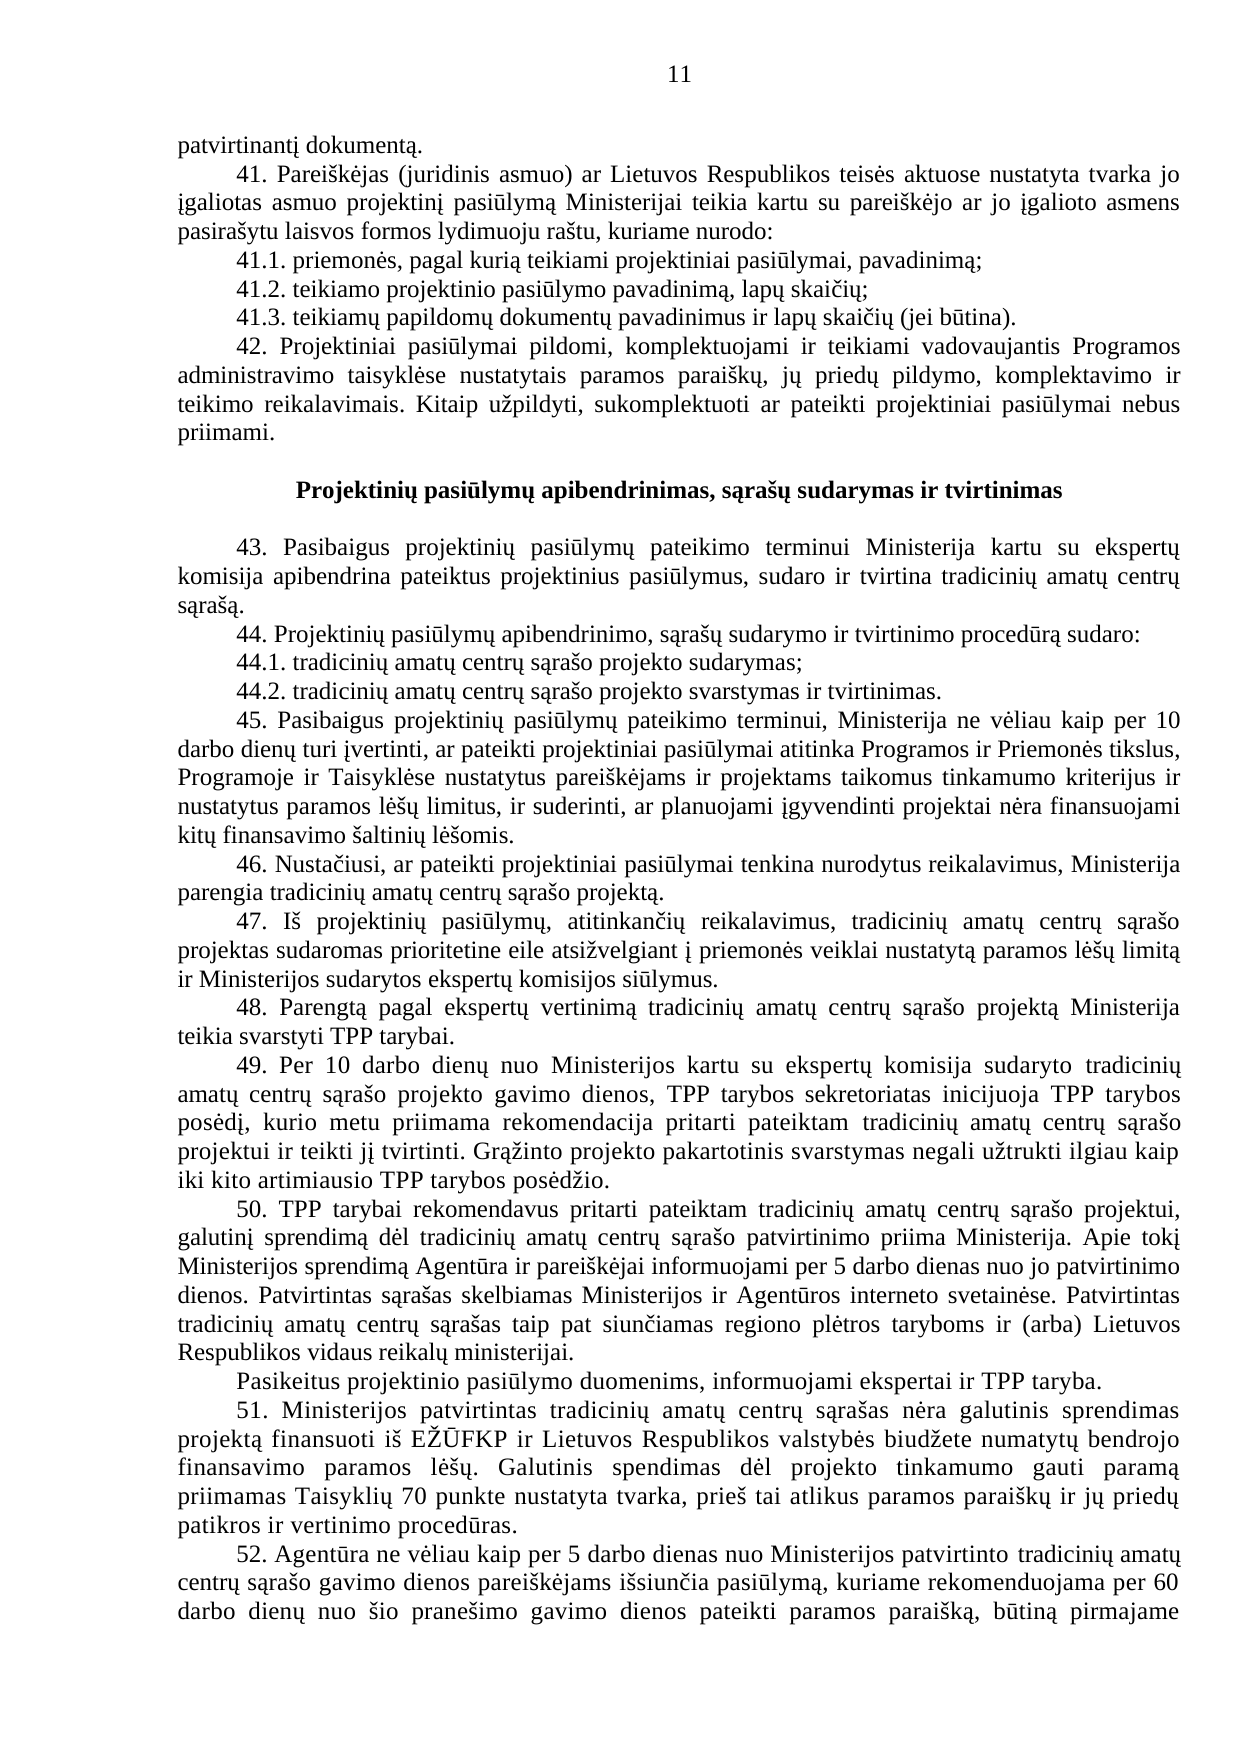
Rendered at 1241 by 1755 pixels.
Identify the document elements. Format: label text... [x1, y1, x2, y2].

text 41. Pareiškėjas (juridinis asmuo) ar Lietuvos Respublikos teisės aktuose nustatyta tvarka jo įgaliotas asmuo projektinį pasiūlymą Ministerijai teikia kartu su pareiškėjo ar jo įgalioto asmens pasirašytu laisvos formos lydimuoju raštu, kuriame nurodo: [177, 159, 1181, 245]
text 44.2. tradicinių amatų centrų sąrašo projekto svarstymas ir tvirtinimas. [177, 676, 1181, 705]
text 41.2. teikiamo projektinio pasiūlymo pavadinimą, lapų skaičių; [177, 274, 1181, 302]
text 49. Per 10 darbo dienų nuo Ministerijos kartu su ekspertų komisija sudaryto tradicinių amatų centrų sąrašo projekto gavimo dienos, TPP tarybos sekretoriatas inicijuoja TPP tarybos posėdį, kurio metu priimama rekomendacija pritarti pateiktam tradicinių amatų centrų sąrašo projektui ir teikti jį tvirtinti. Grąžinto projekto pakartotinis svarstymas negali užtrukti ilgiau kaip iki kito artimiausio TPP tarybos posėdžio. [177, 1050, 1181, 1194]
text 44.1. tradicinių amatų centrų sąrašo projekto sudarymas; [177, 647, 1181, 676]
text 43. Pasibaigus projektinių pasiūlymų pateikimo terminui Ministerija kartu su ekspertų komisija apibendrina pateiktus projektinius pasiūlymus, sudaro ir tvirtina tradicinių amatų centrų sąrašą. [177, 532, 1181, 619]
text 48. Parengtą pagal ekspertų vertinimą tradicinių amatų centrų sąrašo projektą Ministerija teikia svarstyti TPP tarybai. [177, 992, 1181, 1050]
text 41.3. teikiamų papildomų dokumentų pavadinimus ir lapų skaičių (jei būtina). [177, 302, 1181, 331]
text 41.1. priemonės, pagal kurią teikiami projektiniai pasiūlymai, pavadinimą; [177, 245, 1181, 274]
text 44. Projektinių pasiūlymų apibendrinimo, sąrašų sudarymo ir tvirtinimo procedūrą sudaro: [177, 619, 1181, 647]
text 46. Nustačiusi, ar pateikti projektiniai pasiūlymai tenkina nurodytus reikalavimus, Ministerija parengia tradicinių amatų centrų sąrašo projektą. [177, 849, 1181, 906]
text 50. TPP tarybai rekomendavus pritarti pateiktam tradicinių amatų centrų sąrašo projektui, galutinį sprendimą dėl tradicinių amatų centrų sąrašo patvirtinimo priima Ministerija. Apie tokį Ministerijos sprendimą Agentūra ir pareiškėjai informuojami per 5 darbo dienas nuo jo patvirtinimo dienos. Patvirtintas sąrašas skelbiamas Ministerijos ir Agentūros interneto svetainėse. Patvirtintas tradicinių amatų centrų sąrašas taip pat siunčiamas regiono plėtros taryboms ir (arba) Lietuvos Respublikos vidaus reikalų ministerijai. [177, 1194, 1181, 1366]
text 42. Projektiniai pasiūlymai pildomi, komplektuojami ir teikiami vadovaujantis Programos administravimo taisyklėse nustatytais paramos paraiškų, jų priedų pildymo, komplektavimo ir teikimo reikalavimais. Kitaip užpildyti, sukomplektuoti ar pateikti projektiniai pasiūlymai nebus priimami. [177, 331, 1181, 446]
text 52. Agentūra ne vėliau kaip per 5 darbo dienas nuo Ministerijos patvirtinto tradicinių amatų centrų sąrašo gavimo dienos pareiškėjams išsiunčia pasiūlymą, kuriame rekomenduojama per 60 darbo dienų nuo šio pranešimo gavimo dienos pateikti paramos paraišką, būtiną pirmajame [177, 1539, 1181, 1625]
text Projektinių pasiūlymų apibendrinimas, sąrašų sudarymas ir tvirtinimas [177, 475, 1181, 504]
text 45. Pasibaigus projektinių pasiūlymų pateikimo terminui, Ministerija ne vėliau kaip per 10 darbo dienų turi įvertinti, ar pateikti projektiniai pasiūlymai atitinka Programos ir Priemonės tikslus, Programoje ir Taisyklėse nustatytus pareiškėjams ir projektams taikomus tinkamumo kriterijus ir nustatytus paramos lėšų limitus, ir suderinti, ar planuojami įgyvendinti projektai nėra finansuojami kitų finansavimo šaltinių lėšomis. [177, 705, 1181, 849]
text patvirtinantį dokumentą. [177, 130, 1181, 159]
text Pasikeitus projektinio pasiūlymo duomenims, informuojami ekspertai ir TPP taryba. [177, 1366, 1181, 1395]
text 51. Ministerijos patvirtintas tradicinių amatų centrų sąrašas nėra galutinis sprendimas projektą finansuoti iš EŽŪFKP ir Lietuvos Respublikos valstybės biudžete numatytų bendrojo finansavimo paramos lėšų. Galutinis spendimas dėl projekto tinkamumo gauti paramą priimamas Taisyklių 70 punkte nustatyta tvarka, prieš tai atlikus paramos paraiškų ir jų priedų patikros ir vertinimo procedūras. [177, 1395, 1181, 1539]
text 47. Iš projektinių pasiūlymų, atitinkančių reikalavimus, tradicinių amatų centrų sąrašo projektas sudaromas prioritetine eile atsižvelgiant į priemonės veiklai nustatytą paramos lėšų limitą ir Ministerijos sudarytos ekspertų komisijos siūlymus. [177, 906, 1181, 992]
